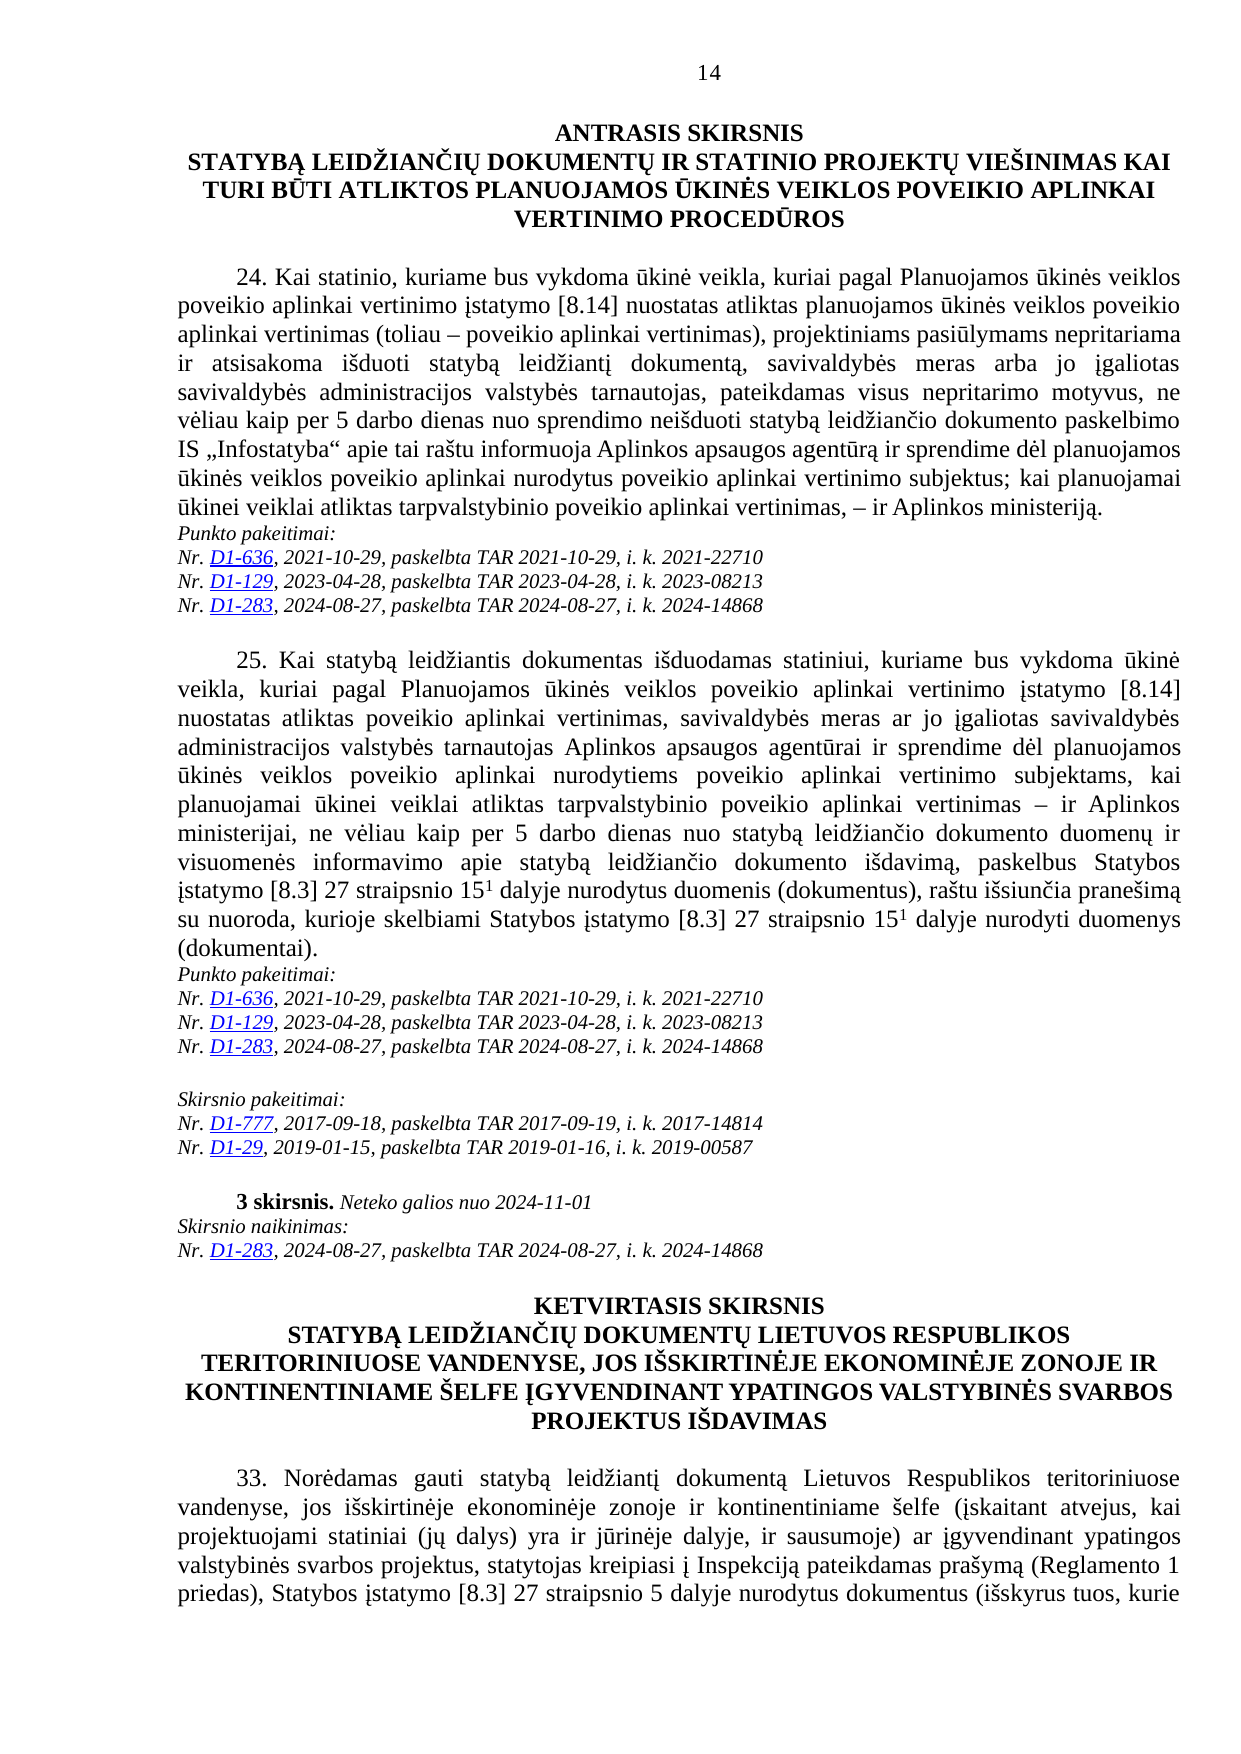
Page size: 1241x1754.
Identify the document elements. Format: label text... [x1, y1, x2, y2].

text Nr. D1-283, 2024-08-27, paskelbta TAR 2024-08-27, i. k. 2024-14868 [177, 593, 1181, 617]
text 25. Kai statybą leidžiantis dokumentas išduodamas statiniui, kuriame bus vykdoma ūkinė veikla, kuriai pagal Planuojamos ūkinės veiklos poveikio aplinkai vertinimo įstatymo [8.14] nuostatas atliktas poveikio aplinkai vertinimas, savivaldybės meras ar jo įgaliotas savivaldybės administracijos valstybės tarnautojas Aplinkos apsaugos agentūrai ir sprendime dėl planuojamos ūkinės veiklos poveikio aplinkai nurodytiems poveikio aplinkai vertinimo subjektams, kai planuojamai ūkinei veiklai atliktas tarpvalstybinio poveikio aplinkai vertinimas – ir Aplinkos ministerijai, ne vėliau kaip per 5 darbo dienas nuo statybą leidžiančio dokumento duomenų ir visuomenės informavimo apie statybą leidžiančio dokumento išdavimą, paskelbus Statybos įstatymo [8.3] 27 straipsnio 151 dalyje nurodytus duomenis (dokumentus), raštu išsiunčia pranešimą su nuoroda, kurioje skelbiami Statybos įstatymo [8.3] 27 straipsnio 151 dalyje nurodyti duomenys (dokumentai). [177, 646, 1181, 962]
text 24. Kai statinio, kuriame bus vykdoma ūkinė veikla, kuriai pagal Planuojamos ūkinės veiklos poveikio aplinkai vertinimo įstatymo [8.14] nuostatas atliktas planuojamos ūkinės veiklos poveikio aplinkai vertinimas (toliau – poveikio aplinkai vertinimas), projektiniams pasiūlymams nepritariama ir atsisakoma išduoti statybą leidžiantį dokumentą, savivaldybės meras arba jo įgaliotas savivaldybės administracijos valstybės tarnautojas, pateikdamas visus nepritarimo motyvus, ne vėliau kaip per 5 darbo dienas nuo sprendimo neišduoti statybą leidžiančio dokumento paskelbimo IS „Infostatyba“ apie tai raštu informuoja Aplinkos apsaugos agentūrą ir sprendime dėl planuojamos ūkinės veiklos poveikio aplinkai nurodytus poveikio aplinkai vertinimo subjektus; kai planuojamai ūkinei veiklai atliktas tarpvalstybinio poveikio aplinkai vertinimas, – ir Aplinkos ministeriją. [177, 262, 1181, 521]
text Nr. D1-777, 2017-09-18, paskelbta TAR 2017-09-19, i. k. 2017-14814 [177, 1111, 1181, 1135]
text Nr. D1-29, 2019-01-15, paskelbta TAR 2019-01-16, i. k. 2019-00587 [177, 1135, 1181, 1159]
text Nr. D1-129, 2023-04-28, paskelbta TAR 2023-04-28, i. k. 2023-08213 [177, 569, 1181, 593]
text Nr. D1-636, 2021-10-29, paskelbta TAR 2021-10-29, i. k. 2021-22710 [177, 986, 1181, 1010]
text Punkto pakeitimai: [177, 962, 1181, 986]
text Skirsnio pakeitimai: [177, 1087, 1181, 1111]
text ANTRASIS SKIRSNIS [177, 118, 1181, 147]
text 3 skirsnis. Neteko galios nuo 2024-11-01 [177, 1188, 1181, 1214]
text 33. Norėdamas gauti statybą leidžiantį dokumentą Lietuvos Respublikos teritoriniuose vandenyse, jos išskirtinėje ekonominėje zonoje ir kontinentiniame šelfe (įskaitant atvejus, kai projektuojami statiniai (jų dalys) yra ir jūrinėje dalyje, ir sausumoje) ar įgyvendinant ypatingos valstybinės svarbos projektus, statytojas kreipiasi į Inspekciją pateikdamas prašymą (Reglamento 1 priedas), Statybos įstatymo [8.3] 27 straipsnio 5 dalyje nurodytus dokumentus (išskyrus tuos, kurie [177, 1463, 1181, 1607]
text STATYBĄ LEIDŽIANČIŲ DOKUMENTŲ LIETUVOS RESPUBLIKOS TERITORINIUOSE VANDENYSE, JOS IŠSKIRTINĖJE EKONOMINĖJE ZONOJE IR KONTINENTINIAME ŠELFE ĮGYVENDINANT YPATINGOS VALSTYBINĖS SVARBOS PROJEKTUS IŠDAVIMAS [177, 1320, 1181, 1435]
text Nr. D1-129, 2023-04-28, paskelbta TAR 2023-04-28, i. k. 2023-08213 [177, 1010, 1181, 1034]
text KETVIRTASIS SKIRSNIS [177, 1291, 1181, 1320]
text Punkto pakeitimai: [177, 521, 1181, 545]
text Nr. D1-283, 2024-08-27, paskelbta TAR 2024-08-27, i. k. 2024-14868 [177, 1238, 1181, 1262]
text STATYBĄ LEIDŽIANČIŲ DOKUMENTŲ IR STATINIO PROJEKTŲ VIEŠINIMAS KAI TURI BŪTI ATLIKTOS PLANUOJAMOS ŪKINĖS VEIKLOS POVEIKIO APLINKAI VERTINIMO PROCEDŪROS [177, 147, 1181, 233]
text Nr. D1-636, 2021-10-29, paskelbta TAR 2021-10-29, i. k. 2021-22710 [177, 545, 1181, 569]
text Nr. D1-283, 2024-08-27, paskelbta TAR 2024-08-27, i. k. 2024-14868 [177, 1034, 1181, 1058]
text Skirsnio naikinimas: [177, 1214, 1181, 1238]
